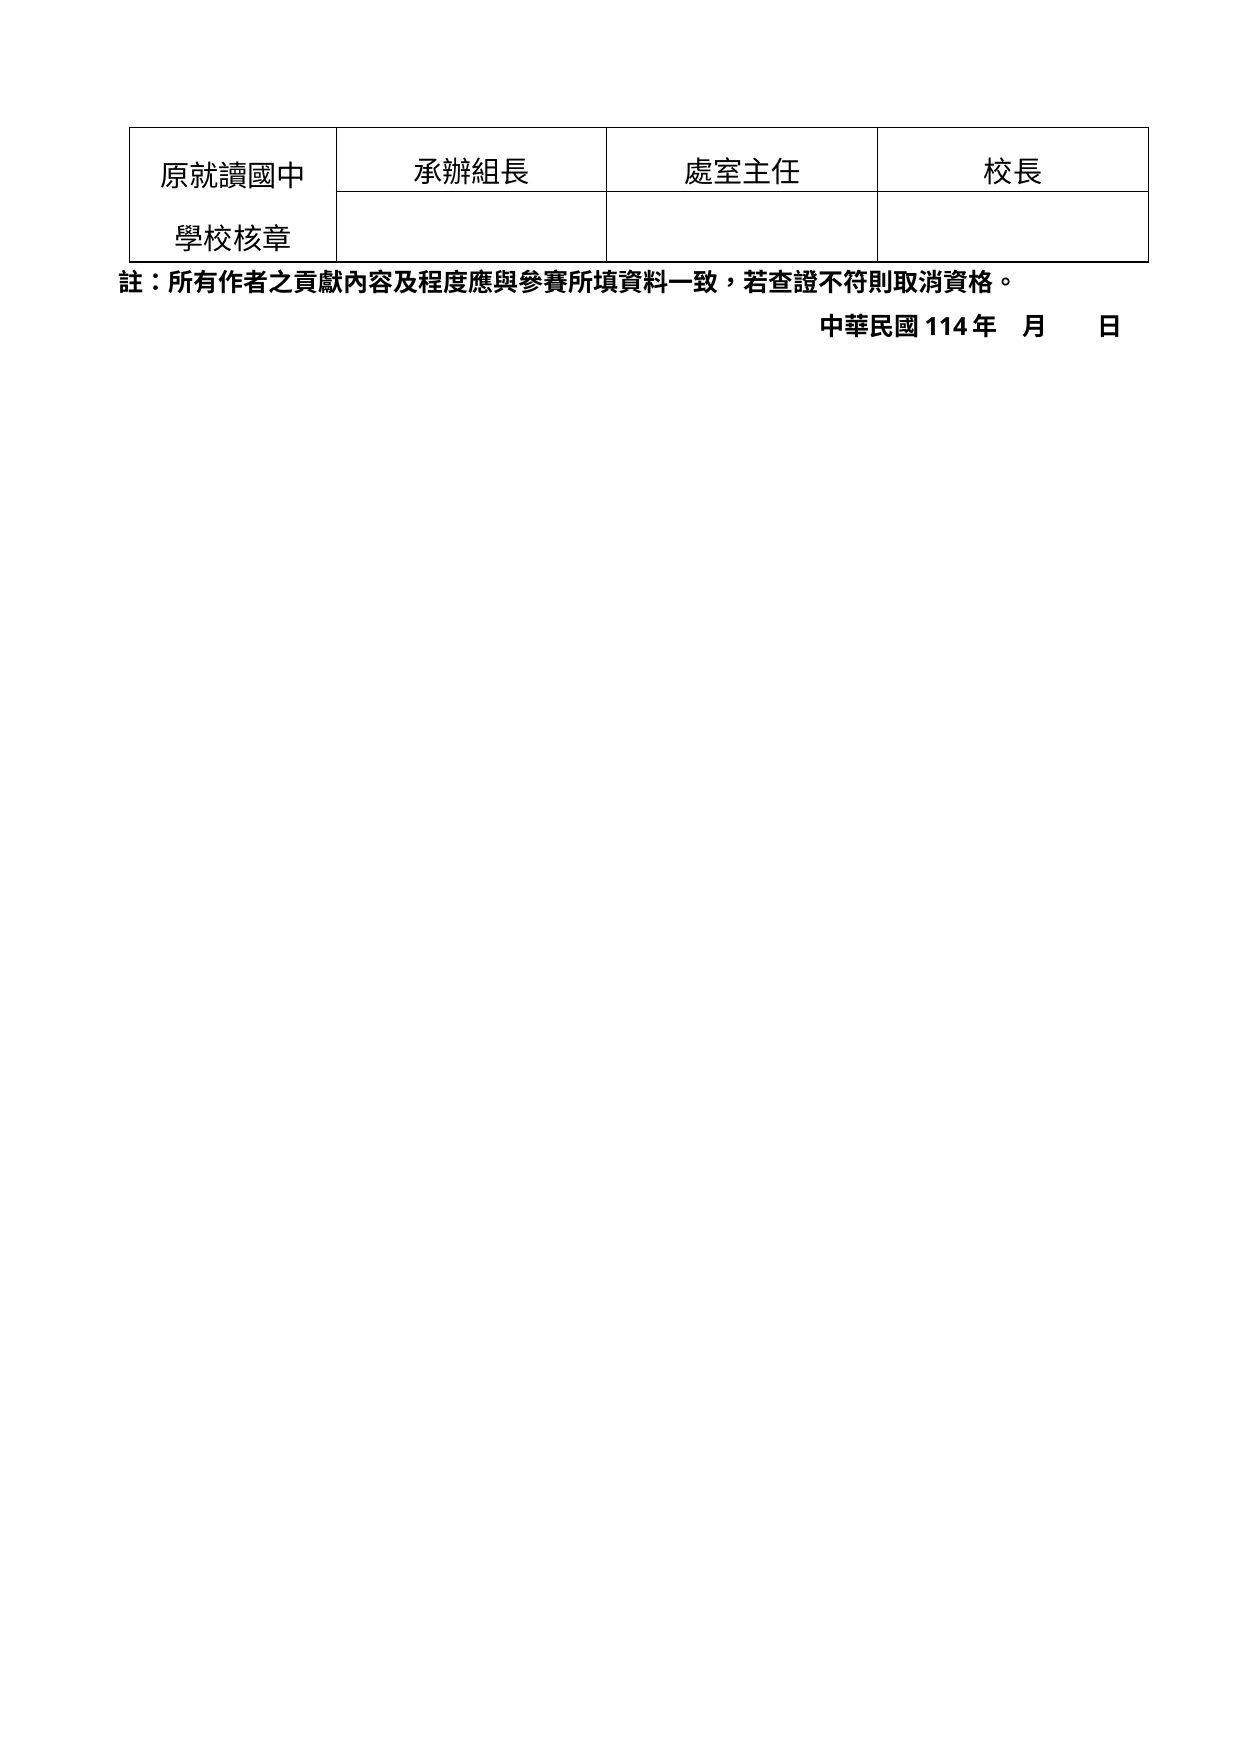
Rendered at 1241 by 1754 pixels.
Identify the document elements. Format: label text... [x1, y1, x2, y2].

table_cell [878, 192, 1148, 261]
table_cell 原就讀國中 學校核章 [130, 128, 336, 261]
text 中華民國114年 月 日 [81, 306, 1122, 342]
table_cell 處室主任 [607, 128, 877, 191]
table_cell 承辦組長 [337, 128, 606, 191]
table_cell [607, 192, 877, 261]
text 註：所有作者之貢獻內容及程度應與參賽所填資料一致，若查證不符則取消資格。 [118, 262, 1122, 299]
table_cell 校長 [878, 128, 1148, 191]
table_cell [337, 192, 606, 261]
